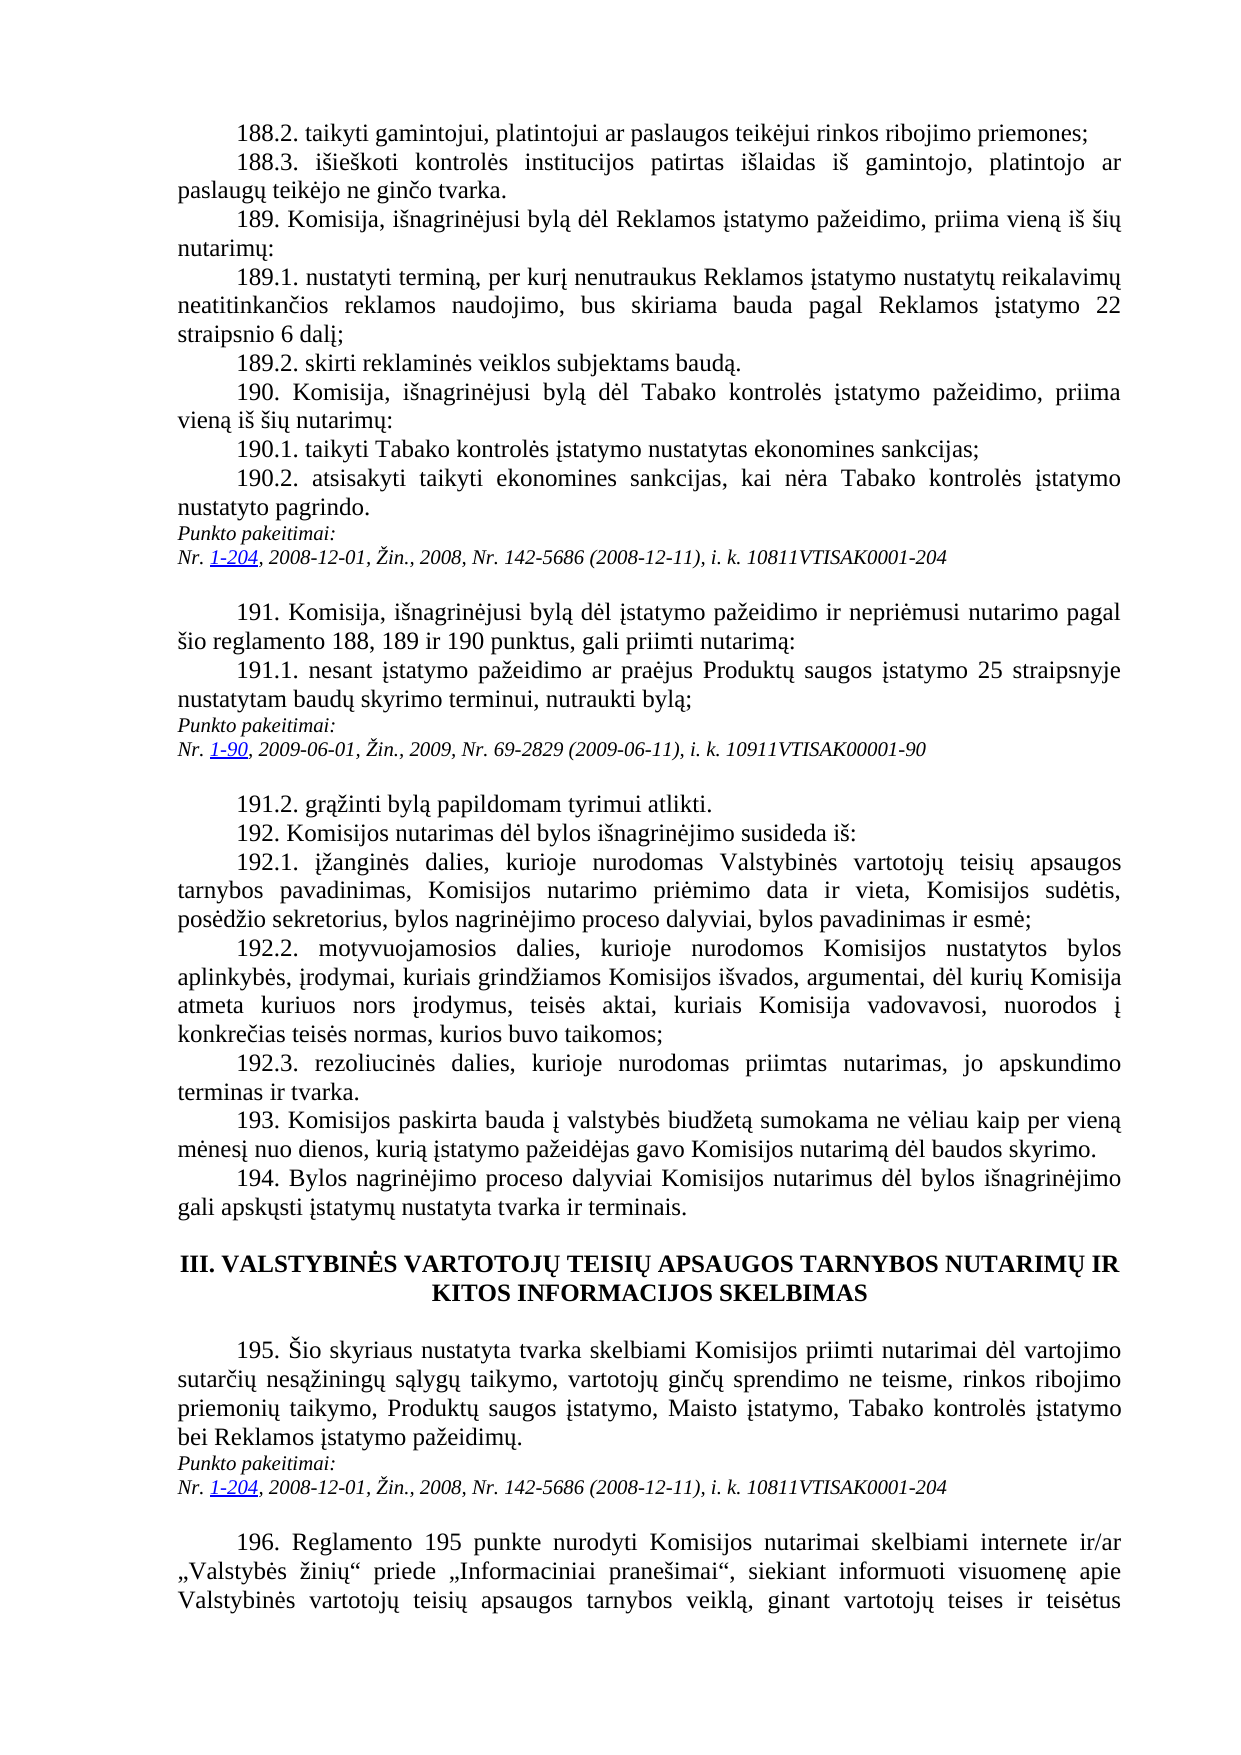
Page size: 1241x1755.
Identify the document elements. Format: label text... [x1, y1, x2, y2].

text Nr. 1-204, 2008-12-01, Žin., 2008, Nr. 142-5686 (2008-12-11), i. k. 10811VTISAK0001-204 [177, 1475, 1122, 1499]
text 190.1. taikyti Tabako kontrolės įstatymo nustatytas ekonomines sankcijas; [177, 434, 1122, 463]
text 196. Reglamento 195 punkte nurodyti Komisijos nutarimai skelbiami internete ir/ar „Valstybės žinių“ priede „Informaciniai pranešimai“, siekiant informuoti visuomenę apie Valstybinės vartotojų teisių apsaugos tarnybos veiklą, ginant vartotojų teises ir teisėtus [177, 1527, 1122, 1614]
text Punkto pakeitimai: [177, 1451, 1122, 1475]
text Nr. 1-90, 2009-06-01, Žin., 2009, Nr. 69-2829 (2009-06-11), i. k. 10911VTISAK00001-90 [177, 737, 1122, 761]
text 192.1. įžanginės dalies, kurioje nurodomas Valstybinės vartotojų teisių apsaugos tarnybos pavadinimas, Komisijos nutarimo priėmimo data ir vieta, Komisijos sudėtis, posėdžio sekretorius, bylos nagrinėjimo proceso dalyviai, bylos pavadinimas ir esmė; [177, 847, 1122, 933]
text 189.2. skirti reklaminės veiklos subjektams baudą. [177, 348, 1122, 377]
text 191.1. nesant įstatymo pažeidimo ar praėjus Produktų saugos įstatymo 25 straipsnyje nustatytam baudų skyrimo terminui, nutraukti bylą; [177, 655, 1122, 712]
text 195. Šio skyriaus nustatyta tvarka skelbiami Komisijos priimti nutarimai dėl vartojimo sutarčių nesąžiningų sąlygų taikymo, vartotojų ginčų sprendimo ne teisme, rinkos ribojimo priemonių taikymo, Produktų saugos įstatymo, Maisto įstatymo, Tabako kontrolės įstatymo bei Reklamos įstatymo pažeidimų. [177, 1336, 1122, 1451]
text 192.2. motyvuojamosios dalies, kurioje nurodomos Komisijos nustatytos bylos aplinkybės, įrodymai, kuriais grindžiamos Komisijos išvados, argumentai, dėl kurių Komisija atmeta kuriuos nors įrodymus, teisės aktai, kuriais Komisija vadovavosi, nuorodos į konkrečias teisės normas, kurios buvo taikomos; [177, 933, 1122, 1048]
text 189.1. nustatyti terminą, per kurį nenutraukus Reklamos įstatymo nustatytų reikalavimų neatitinkančios reklamos naudojimo, bus skiriama bauda pagal Reklamos įstatymo 22 straipsnio 6 dalį; [177, 262, 1122, 348]
text 191.2. grąžinti bylą papildomam tyrimui atlikti. [177, 789, 1122, 818]
text 194. Bylos nagrinėjimo proceso dalyviai Komisijos nutarimus dėl bylos išnagrinėjimo gali apskųsti įstatymų nustatyta tvarka ir terminais. [177, 1163, 1122, 1221]
text Punkto pakeitimai: [177, 521, 1122, 545]
text 190. Komisija, išnagrinėjusi bylą dėl Tabako kontrolės įstatymo pažeidimo, priima vieną iš šių nutarimų: [177, 377, 1122, 434]
text 189. Komisija, išnagrinėjusi bylą dėl Reklamos įstatymo pažeidimo, priima vieną iš šių nutarimų: [177, 204, 1122, 262]
text 191. Komisija, išnagrinėjusi bylą dėl įstatymo pažeidimo ir nepriėmusi nutarimo pagal šio reglamento 188, 189 ir 190 punktus, gali priimti nutarimą: [177, 597, 1122, 655]
text 188.2. taikyti gamintojui, platintojui ar paslaugos teikėjui rinkos ribojimo priemones; [177, 118, 1122, 147]
text 190.2. atsisakyti taikyti ekonomines sankcijas, kai nėra Tabako kontrolės įstatymo nustatyto pagrindo. [177, 463, 1122, 521]
text III. VALSTYBINĖS VARTOTOJŲ TEISIŲ APSAUGOS TARNYBOS NUTARIMŲ IR KITOS INFORMACIJOS SKELBIMAS [177, 1249, 1122, 1307]
text Punkto pakeitimai: [177, 712, 1122, 737]
text 192.3. rezoliucinės dalies, kurioje nurodomas priimtas nutarimas, jo apskundimo terminas ir tvarka. [177, 1048, 1122, 1106]
text 188.3. išieškoti kontrolės institucijos patirtas išlaidas iš gamintojo, platintojo ar paslaugų teikėjo ne ginčo tvarka. [177, 147, 1122, 204]
text 192. Komisijos nutarimas dėl bylos išnagrinėjimo susideda iš: [177, 818, 1122, 847]
text Nr. 1-204, 2008-12-01, Žin., 2008, Nr. 142-5686 (2008-12-11), i. k. 10811VTISAK0001-204 [177, 545, 1122, 569]
text 193. Komisijos paskirta bauda į valstybės biudžetą sumokama ne vėliau kaip per vieną mėnesį nuo dienos, kurią įstatymo pažeidėjas gavo Komisijos nutarimą dėl baudos skyrimo. [177, 1106, 1122, 1163]
